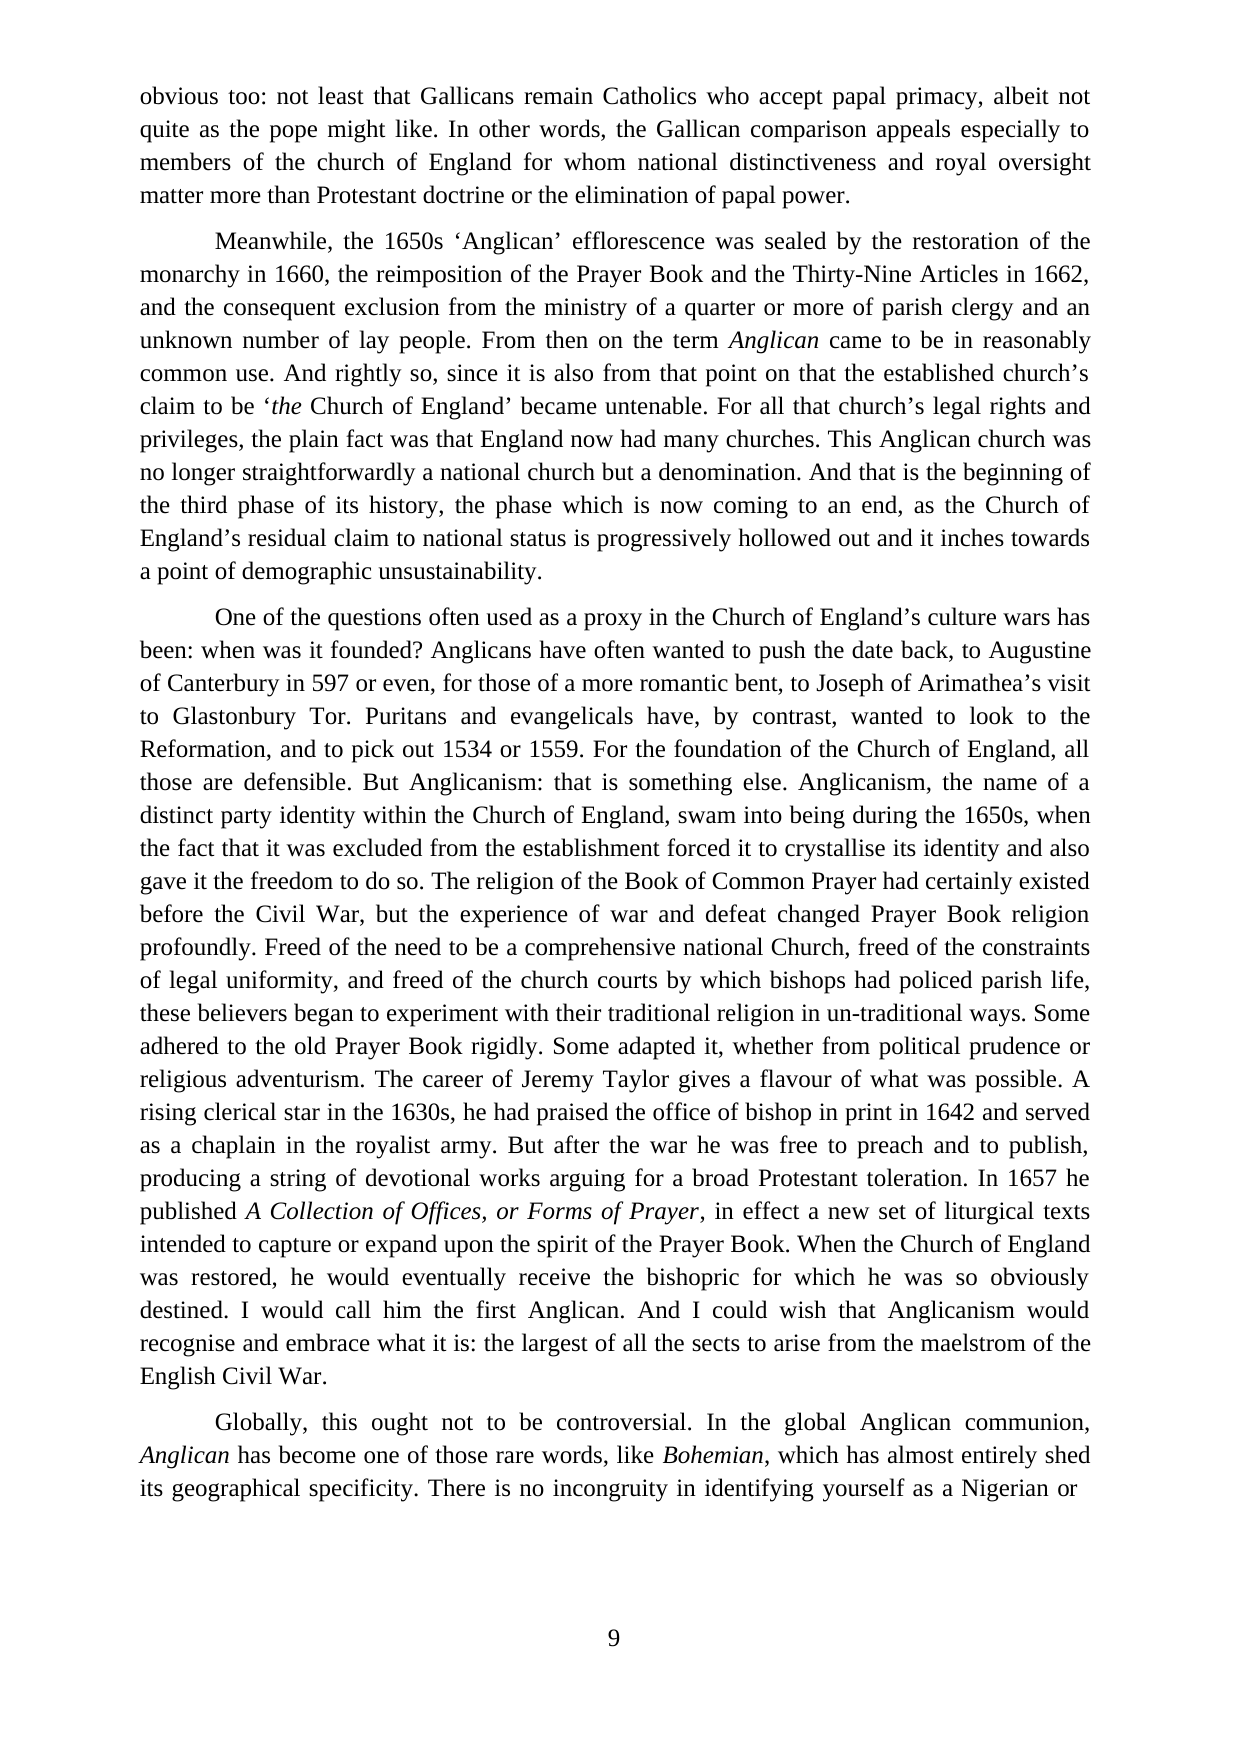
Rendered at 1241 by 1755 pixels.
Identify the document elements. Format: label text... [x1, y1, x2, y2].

text Globally, this ought not to be controversial. In the global Anglican communion, Anglican has become one of those rare words, like Bohemian, which has almost entirely shed its geographical specificity. There is no incongruity in identifying yourself as a Nigerian or [139, 1407, 1091, 1502]
text obvious too: not least that Gallicans remain Catholics who accept papal primacy, albeit not quite as the pope might like. In other words, the Gallican comparison appeals especially to members of the church of England for whom national distinctiveness and royal oversight matter more than Protestant doctrine or the elimination of papal power. [139, 81, 1091, 209]
text One of the questions often used as a proxy in the Church of England’s culture wars has been: when was it founded? Anglicans have often wanted to push the date back, to Augustine of Canterbury in 597 or even, for those of a more romantic bent, to Joseph of Arimathea’s visit to Glastonbury Tor. Puritans and evangelicals have, by contrast, wanted to look to the Reformation, and to pick out 1534 or 1559. For the foundation of the Church of England, all those are defensible. But Anglicanism: that is something else. Anglicanism, the name of a distinct party identity within the Church of England, swam into being during the 1650s, when the fact that it was excluded from the establishment forced it to crystallise its identity and also gave it the freedom to do so. The religion of the Book of Common Prayer had certainly existed before the Civil War, but the experience of war and defeat changed Prayer Book religion profoundly. Freed of the need to be a comprehensive national Church, freed of the constraints of legal uniformity, and freed of the church courts by which bishops had policed parish life, these believers began to experiment with their traditional religion in un-traditional ways. Some adhered to the old Prayer Book rigidly. Some adapted it, whether from political prudence or religious adventurism. The career of Jeremy Taylor gives a flavour of what was possible. A rising clerical star in the 1630s, he had praised the office of bishop in print in 1642 and served as a chaplain in the royalist army. But after the war he was free to preach and to publish, producing a string of devotional works arguing for a broad Protestant toleration. In 1657 he published A Collection of Offices, or Forms of Prayer, in effect a new set of liturgical texts intended to capture or expand upon the spirit of the Prayer Book. When the Church of England was restored, he would eventually receive the bishopric for which he was so obviously destined. I would call him the first Anglican. And I could wish that Anglicanism would recognise and embrace what it is: the largest of all the sects to arise from the maelstrom of the English Civil War. [139, 602, 1091, 1390]
text Meanwhile, the 1650s ‘Anglican’ efflorescence was sealed by the restoration of the monarchy in 1660, the reimposition of the Prayer Book and the Thirty-Nine Articles in 1662, and the consequent exclusion from the ministry of a quarter or more of parish clergy and an unknown number of lay people. From then on the term Anglican came to be in reasonably common use. And rightly so, since it is also from that point on that the established church’s claim to be ‘the Church of England’ became untenable. For all that church’s legal rights and privileges, the plain fact was that England now had many churches. This Anglican church was no longer straightforwardly a national church but a denomination. And that is the beginning of the third phase of its history, the phase which is now coming to an end, as the Church of England’s residual claim to national status is progressively hollowed out and it inches towards a point of demographic unsustainability. [139, 226, 1091, 585]
